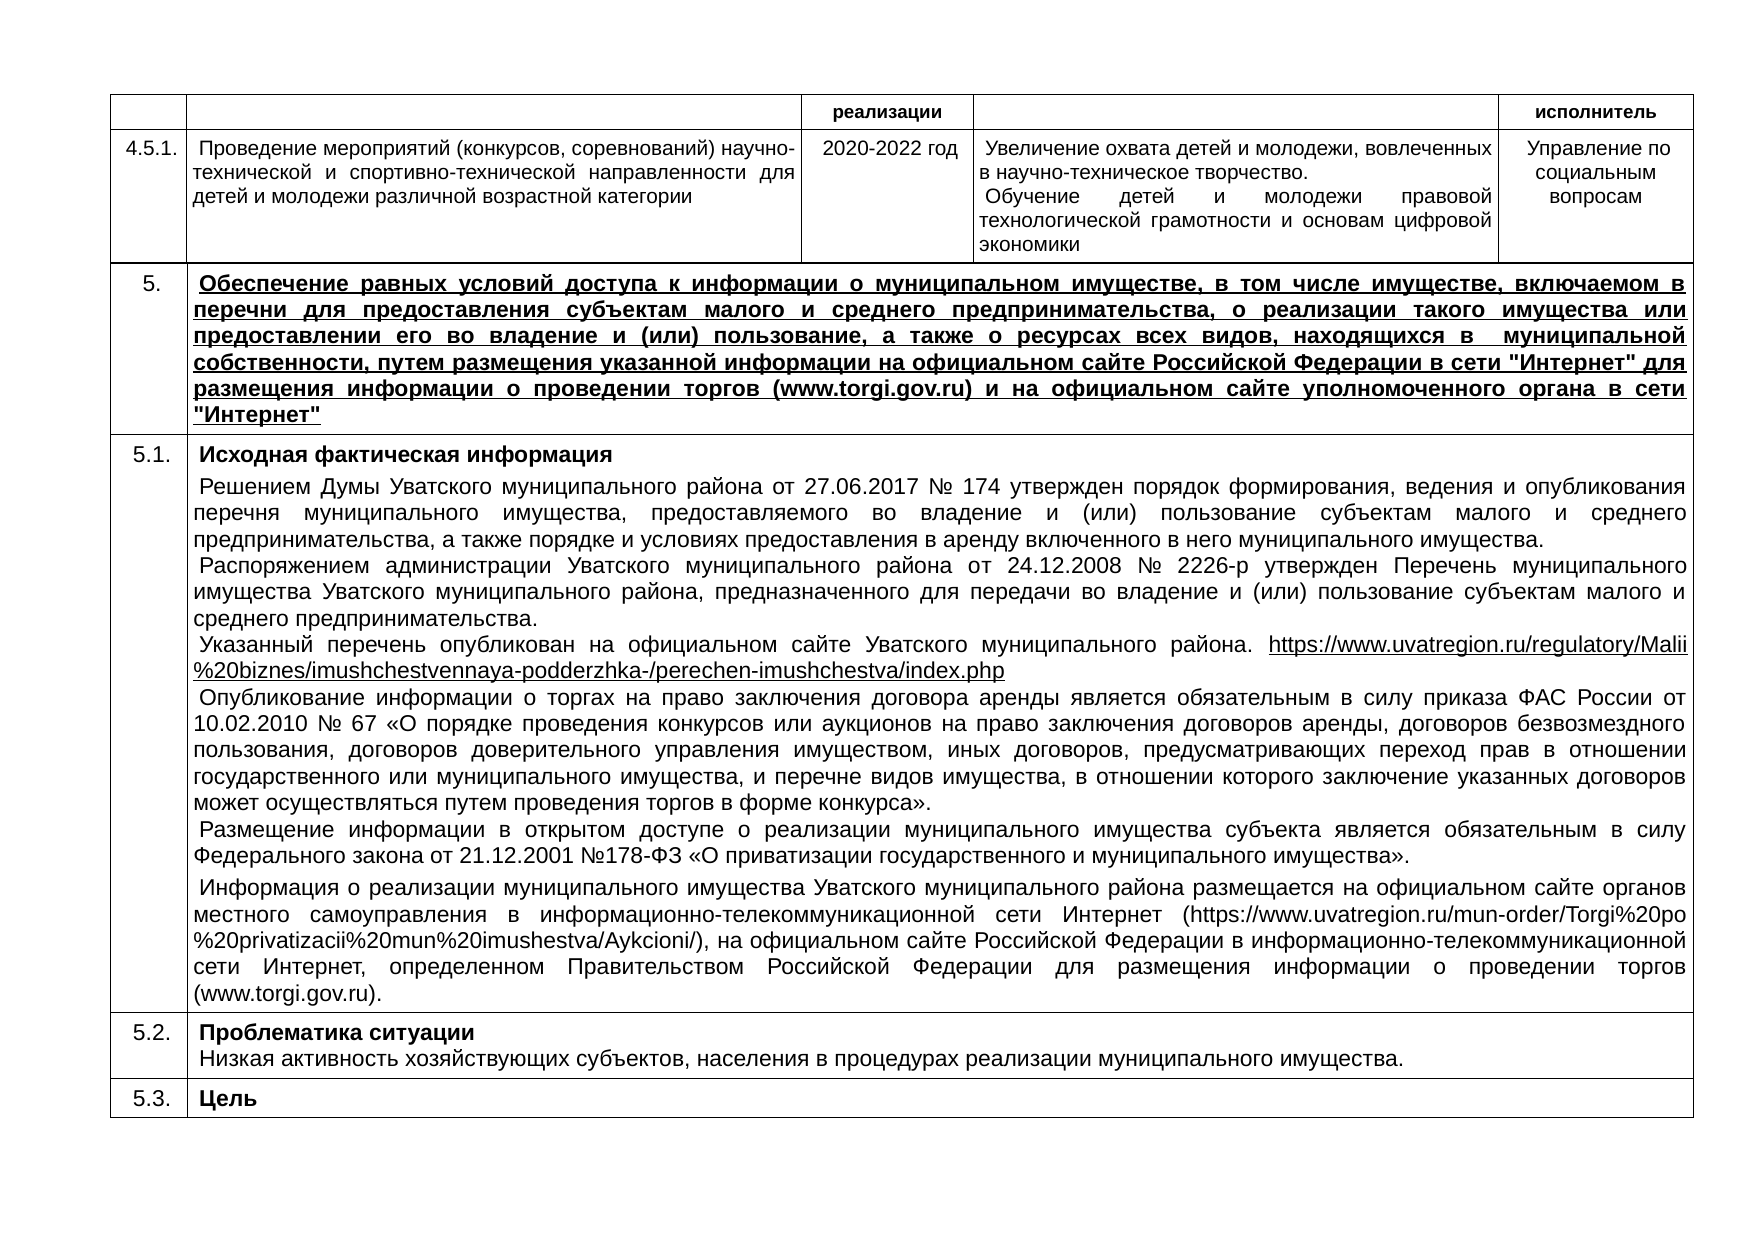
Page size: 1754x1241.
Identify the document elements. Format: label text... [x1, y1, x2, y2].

table_cell [187, 95, 801, 129]
table_cell 2020-2022 год [802, 130, 973, 262]
table_cell 5.1. [111, 435, 187, 1012]
table_cell реализации [802, 95, 973, 129]
table_cell исполнитель [1499, 95, 1693, 129]
table_cell Исходная фактическая информация Решением Думы Уватского муниципального района от 27.06.2017 № 174 утвержден порядок формирования, ведения и опубликования перечня муниципального имущества, предоставляемого во владение и (или) пользование субъектам малого и среднего предпринимательства, а также порядке и условиях предоставления в аренду включенного в него муниципального имущества. Распоряжением администрации Уватского муниципального района от 24.12.2008 № 2226-р утвержден Перечень муниципального имущества Уватского муниципального района, предназначенного для передачи во владение и (или) пользование субъектам малого и среднего предпринимательства. Указанный перечень опубликован на официальном сайте Уватского муниципального района. https://www.uvatregion.ru/regulatory/Malii%20biznes/imushchestvennaya-podderzhka-/perechen-imushchestva/index.php Опубликование информации о торгах на право заключения договора аренды является обязательным в силу приказа ФАС России от 10.02.2010 № 67 «О порядке проведения конкурсов или аукционов на право заключения договоров аренды, договоров безвозмездного пользования, договоров доверительного управления имуществом, иных договоров, предусматривающих переход прав в отношении государственного или муниципального имущества, и перечне видов имущества, в отношении которого заключение указанных договоров может осуществляться путем проведения торгов в форме конкурса». Размещение информации в открытом доступе о реализации муниципального имущества субъекта является обязательным в силу Федерального закона от 21.12.2001 №178-ФЗ «О приватизации государственного и муниципального имущества». Информация о реализации муниципального имущества Уватского муниципального района размещается на официальном сайте органов местного самоуправления в информационно-телекоммуникационной сети Интернет (https://www.uvatregion.ru/mun-order/Torgi%20po%20privatizacii%20mun%20imushestva/Aykcioni/), на официальном сайте Российской Федерации в информационно-телекоммуникационной сети Интернет, определенном Правительством Российской Федерации для размещения информации о проведении торгов (www.torgi.gov.ru). [188, 435, 1693, 1012]
table_cell Управление по социальным вопросам [1499, 130, 1693, 262]
table_cell Проведение мероприятий (конкурсов, соревнований) научно-технической и спортивно-технической направленности для детей и молодежи различной возрастной категории [187, 130, 801, 262]
table_cell [111, 95, 186, 129]
table_cell Проблематика ситуации Низкая активность хозяйствующих субъектов, населения в процедурах реализации муниципального имущества. [188, 1013, 1693, 1077]
table_header Обеспечение равных условий доступа к информации о муниципальном имуществе, в том числе имуществе, включаемом в перечни для предоставления субъектам малого и среднего предпринимательства, о реализации такого имущества или предоставлении его во владение и (или) пользование, а также о ресурсах всех видов, находящихся в муниципальной собственности, путем размещения указанной информации на официальном сайте Российской Федерации в сети "Интернет" для размещения информации о проведении торгов (www.torgi.gov.ru) и на официальном сайте уполномоченного органа в сети "Интернет" [188, 264, 1693, 434]
table_cell [974, 95, 1498, 129]
table_cell 5.2. [111, 1013, 187, 1077]
table_header 5. [111, 264, 187, 434]
table_cell Увеличение охвата детей и молодежи, вовлеченных в научно-техническое творчество. Обучение детей и молодежи правовой технологической грамотности и основам цифровой экономики [974, 130, 1498, 262]
table_cell 4.5.1. [111, 130, 186, 262]
table_cell Цель [188, 1079, 1693, 1117]
table_cell 5.3. [111, 1079, 187, 1117]
